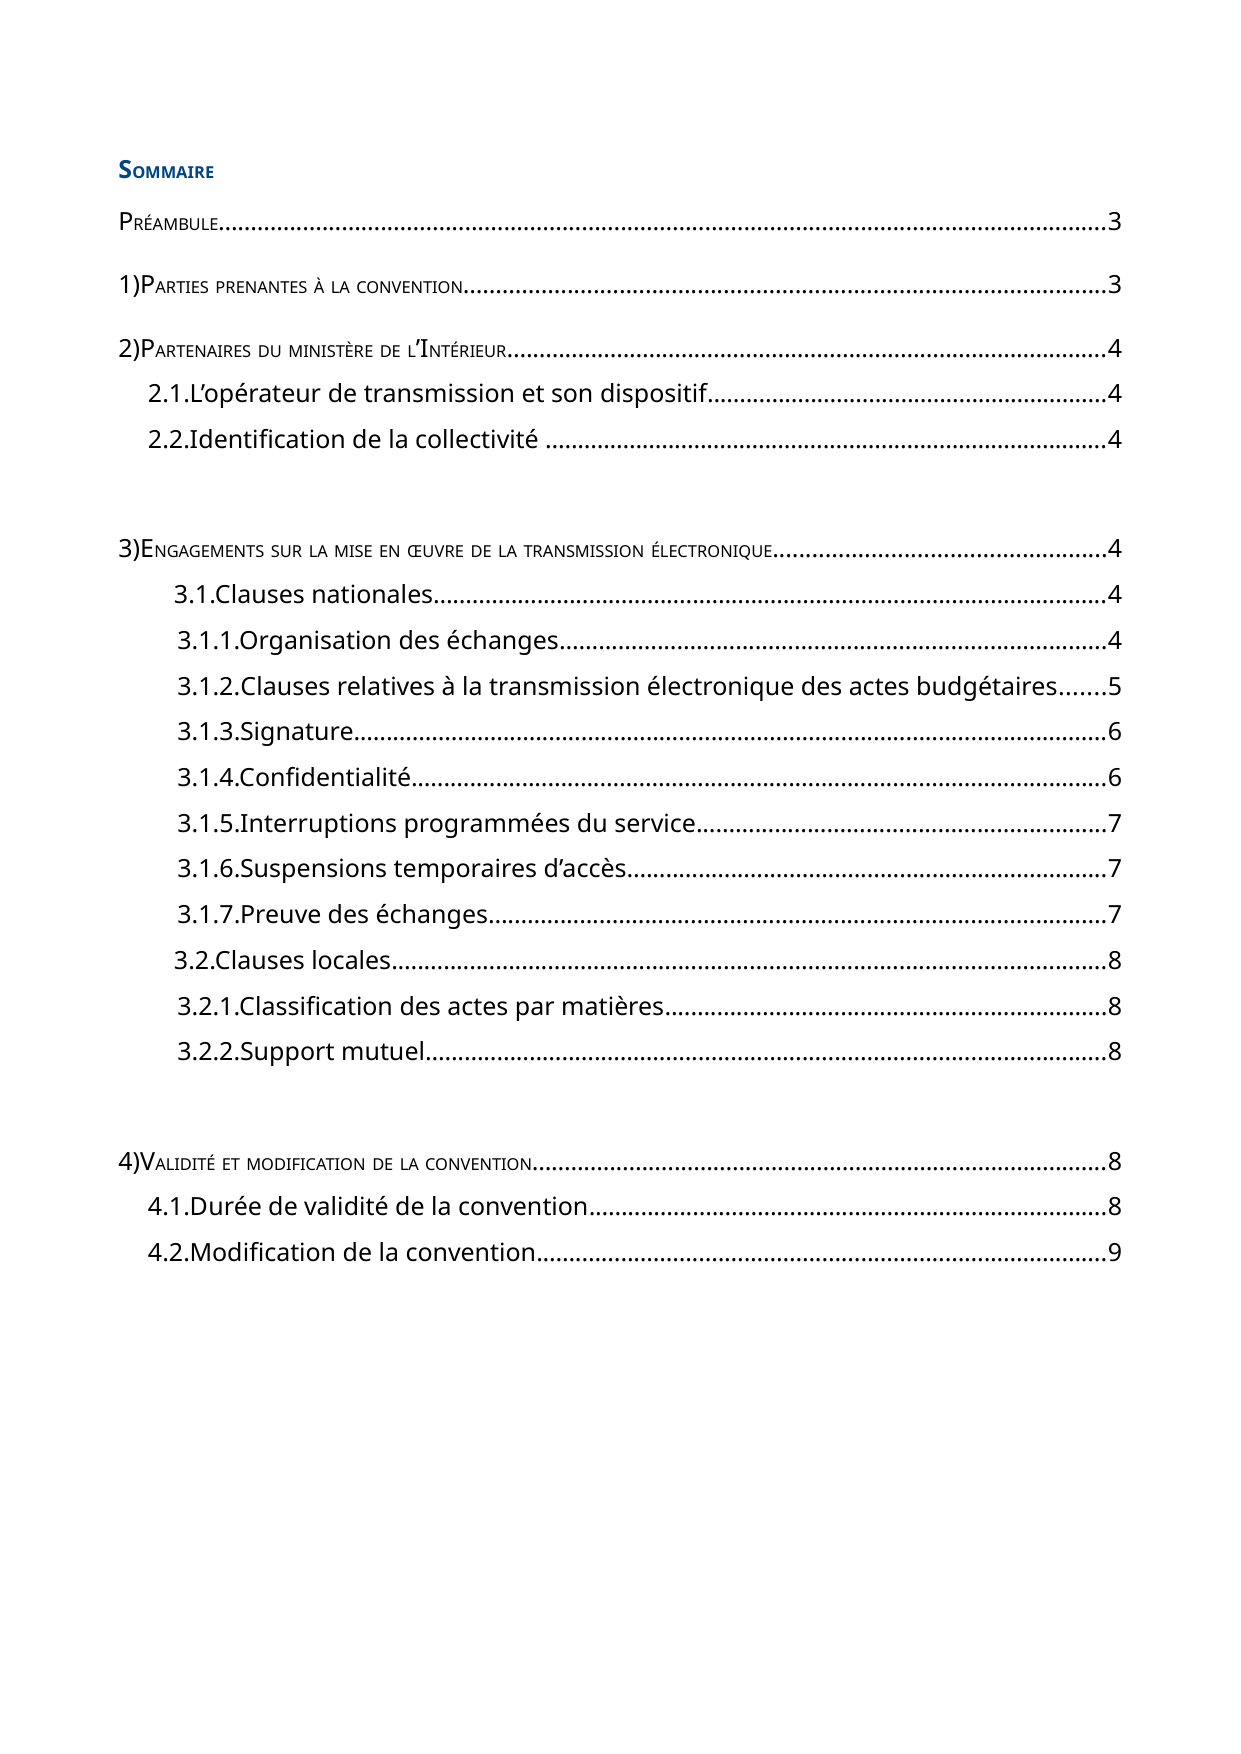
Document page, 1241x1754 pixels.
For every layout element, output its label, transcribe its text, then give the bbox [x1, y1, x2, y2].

text 3.1.4.Confidentialité 6 [177, 760, 1122, 794]
subtitle Sommaire [118, 152, 1122, 186]
text 3)Engagements sur la mise en œuvre de la transmission électronique 4 [118, 531, 1122, 565]
text 3.1.Clauses nationales 4 [148, 577, 1122, 611]
text 2.2.Identification de la collectivité 4 [148, 422, 1122, 456]
text 3.2.2.Support mutuel 8 [177, 1034, 1122, 1068]
text 4.1.Durée de validité de la convention 8 [148, 1189, 1122, 1223]
text 3.1.7.Preuve des échanges 7 [177, 897, 1122, 931]
text 3.1.1.Organisation des échanges 4 [177, 623, 1122, 657]
text Préambule 3 [118, 204, 1122, 238]
text 3.1.2.Clauses relatives à la transmission électronique des actes budgétaires 5 [177, 668, 1122, 702]
text 3.2.1.Classification des actes par matières 8 [177, 988, 1122, 1022]
text 3.2.Clauses locales 8 [148, 943, 1122, 977]
text 3.1.5.Interruptions programmées du service 7 [177, 806, 1122, 839]
text 1)Parties prenantes à la convention 3 [118, 267, 1122, 301]
text 2)Partenaires du ministère de l’Intérieur 4 [118, 331, 1122, 364]
text 3.1.3.Signature 6 [177, 714, 1122, 748]
text 4.2.Modification de la convention 9 [148, 1235, 1122, 1269]
text 4)Validité et modification de la convention 8 [118, 1143, 1122, 1177]
text 3.1.6.Suspensions temporaires d’accès 7 [177, 851, 1122, 885]
text 2.1.L’opérateur de transmission et son dispositif 4 [148, 376, 1122, 410]
